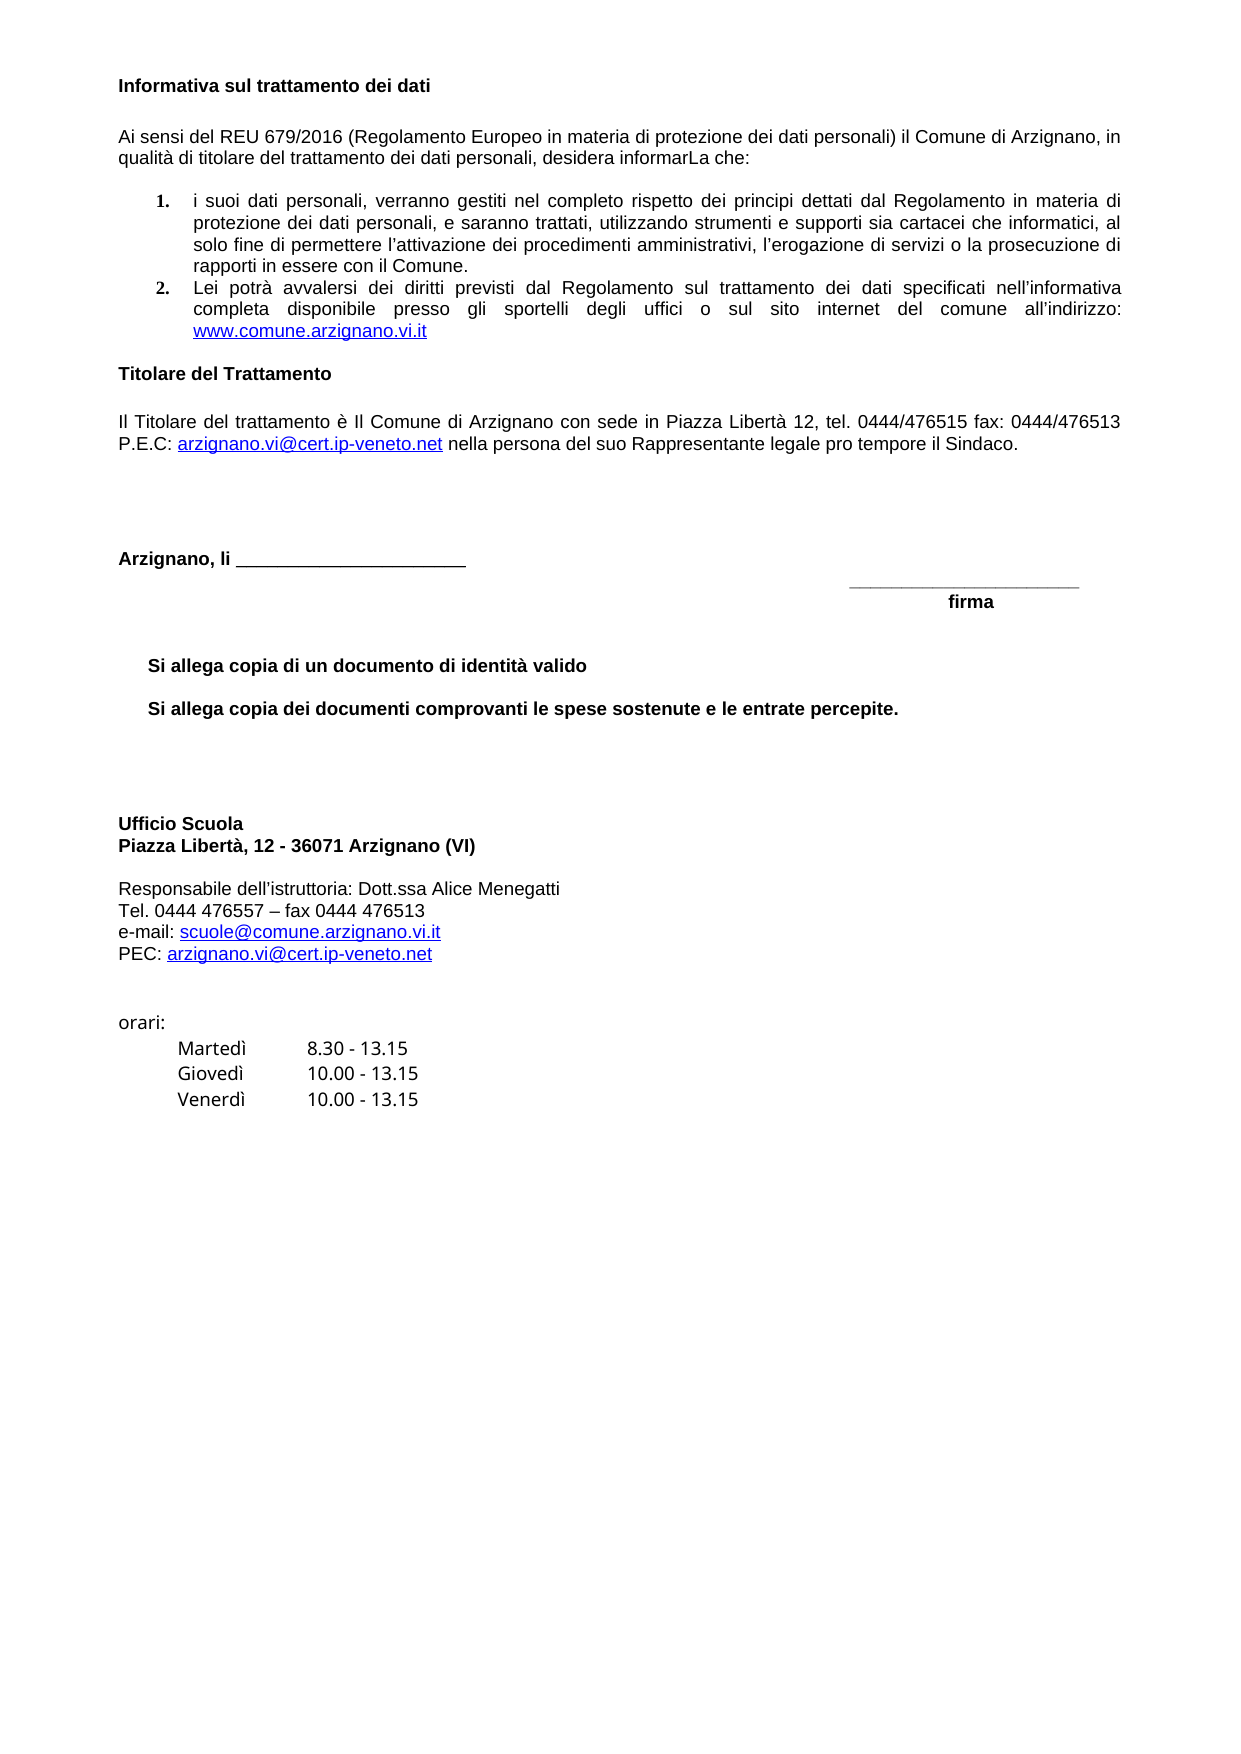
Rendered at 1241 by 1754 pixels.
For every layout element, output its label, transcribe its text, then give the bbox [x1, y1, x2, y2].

text Responsabile dell’istruttoria: Dott.ssa Alice Menegatti [118, 878, 1122, 899]
list i suoi dati personali, verranno gestiti nel completo rispetto dei principi dettati dal Regolamento in materia di protezione dei dati personali, e saranno trattati, utilizzando strumenti e supporti sia cartacei che informatici, al solo fine di permettere l’attivazione dei procedimenti amministrativi, l’erogazione di servizi o la prosecuzione di rapporti in essere con il Comune. [156, 190, 1122, 276]
text Ufficio Scuola [118, 813, 1122, 835]
list Lei potrà avvalersi dei diritti previsti dal Regolamento sul trattamento dei dati specificati nell’informativa completa disponibile presso gli sportelli degli uffici o sul sito internet del comune all’indirizzo: www.comune.arzignano.vi.it [156, 276, 1122, 341]
text firma [118, 590, 1122, 612]
text orari: [118, 1010, 1122, 1035]
text Tel. 0444 476557 – fax 0444 476513 [118, 899, 1122, 921]
text Informativa sul trattamento dei dati [118, 75, 1122, 96]
text ______________________ [118, 569, 1122, 590]
list Si allega copia di un documento di identità valido [118, 655, 1122, 677]
text Ai sensi del REU 679/2016 (Regolamento Europeo in materia di protezione dei dati personali) il Comune di Arzignano, in qualità di titolare del trattamento dei dati personali, desidera informarLa che: [118, 125, 1122, 168]
text Giovedì 10.00 - 13.15 [177, 1061, 1122, 1086]
text e-mail: scuole@comune.arzignano.vi.it [118, 921, 1122, 943]
text Martedì 8.30 - 13.15 [177, 1035, 1122, 1061]
text Venerdì 10.00 - 13.15 [177, 1086, 1122, 1112]
list Si allega copia dei documenti comprovanti le spese sostenute e le entrate percepite. [118, 698, 1122, 720]
text Il Titolare del trattamento è Il Comune di Arzignano con sede in Piazza Libertà 12, tel. 0444/476515 fax: 0444/476513 P.E.C: arzignano.vi@cert.ip-veneto.net nella persona del suo Rappresentante legale pro tempore il Sindaco. [118, 411, 1122, 454]
text Piazza Libertà, 12 - 36071 Arzignano (VI) [118, 835, 1122, 856]
text PEC: arzignano.vi@cert.ip-veneto.net [118, 943, 1122, 964]
text Titolare del Trattamento [118, 363, 1122, 384]
text Arzignano, li ______________________ [118, 547, 1122, 569]
